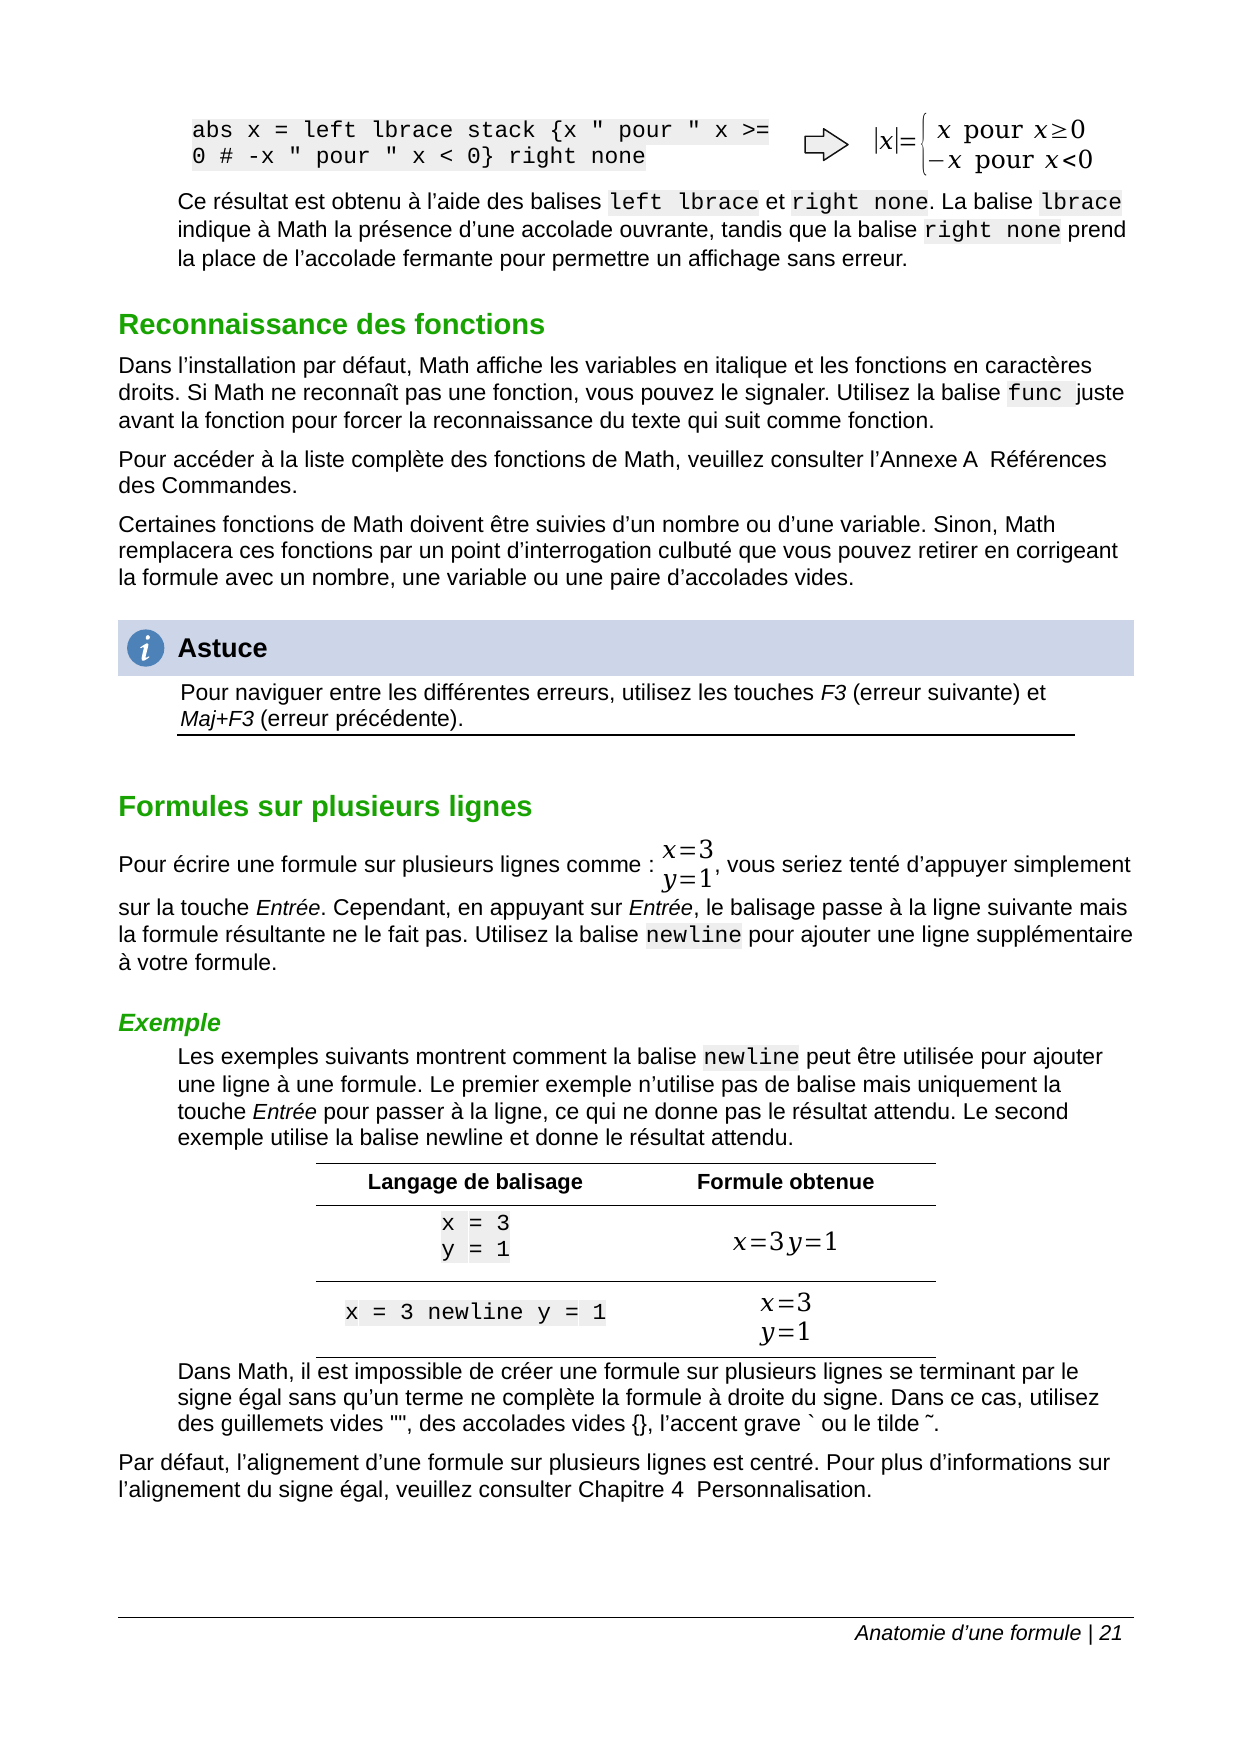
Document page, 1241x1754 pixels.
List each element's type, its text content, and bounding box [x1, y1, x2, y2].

text Dans Math, il est impossible de créer une formule sur plusieurs lignes se terminant par le signe égal sans qu’un terme ne complète la formule à droite du signe. Dans ce cas, utilisez des guillemets vides "", des accolades vides {}, l’accent grave ` ou le tilde ˜. [177, 1358, 1134, 1437]
text Pour naviguer entre les différentes erreurs, utilisez les touches F3 (erreur suivante) et Maj+F3 (erreur précédente). [177, 676, 1075, 734]
text Certaines fonctions de Math doivent être suivies d’un nombre ou d’une variable. Sinon, Math remplacera ces fonctions par un point d’interrogation culbuté que vous pouvez retirer en corrigeant la formule avec un nombre, une variable ou une paire d’accolades vides. [118, 511, 1134, 590]
text Pour accéder à la liste complète des fonctions de Math, veuillez consulter l’Annexe A Références des Commandes. [118, 446, 1134, 498]
table_cell [635, 1282, 936, 1357]
table_header abs x = left lbrace stack {x " pour " x >= 0 # -x " pour " x < 0} right none [174, 106, 788, 188]
table_cell [635, 1206, 936, 1281]
table_header [788, 106, 854, 188]
subtitle Formules sur plusieurs lignes [118, 789, 1134, 823]
table_header [854, 106, 1102, 188]
text Pour écrire une formule sur plusieurs lignes comme : , vous seriez tenté d’appuyer simplement sur la touche Entrée. Cependant, en appuyant sur Entrée, le balisage passe à la ligne suivante mais la formule résultante ne le fait pas. Utilisez la balise newline pour ajouter une ligne supplémentaire à votre formule. [118, 835, 1134, 975]
subtitle Reconnaissance des fonctions [118, 307, 1134, 341]
subtitle Exemple [118, 1008, 1134, 1037]
text Ce résultat est obtenu à l’aide des balises left lbrace et right none. La balise lbrace indique à Math la présence d’une accolade ouvrante, tandis que la balise right none prend la place de l’accolade fermante pour permettre un affichage sans erreur. [177, 188, 1134, 271]
subtitle Astuce [118, 620, 1134, 676]
text Par défaut, l’alignement d’une formule sur plusieurs lignes est centré. Pour plus d’informations sur l’alignement du signe égal, veuillez consulter Chapitre 4 Personnalisation. [118, 1449, 1134, 1502]
text Dans l’installation par défaut, Math affiche les variables en italique et les fonctions en caractères droits. Si Math ne reconnaît pas une fonction, vous pouvez le signaler. Utilisez la balise func juste avant la fonction pour forcer la reconnaissance du texte qui suit comme fonction. [118, 352, 1134, 433]
table_header Formule obtenue [635, 1164, 936, 1205]
table_cell x = 3 newline y = 1 [316, 1282, 635, 1357]
table_cell x = 3 y = 1 [316, 1206, 635, 1281]
table_header Langage de balisage [316, 1164, 635, 1205]
text Les exemples suivants montrent comment la balise newline peut être utilisée pour ajouter une ligne à une formule. Le premier exemple n’utilise pas de balise mais uniquement la touche Entrée pour passer à la ligne, ce qui ne donne pas le résultat attendu. Le second exemple utilise la balise newline et donne le résultat attendu. [177, 1043, 1134, 1150]
